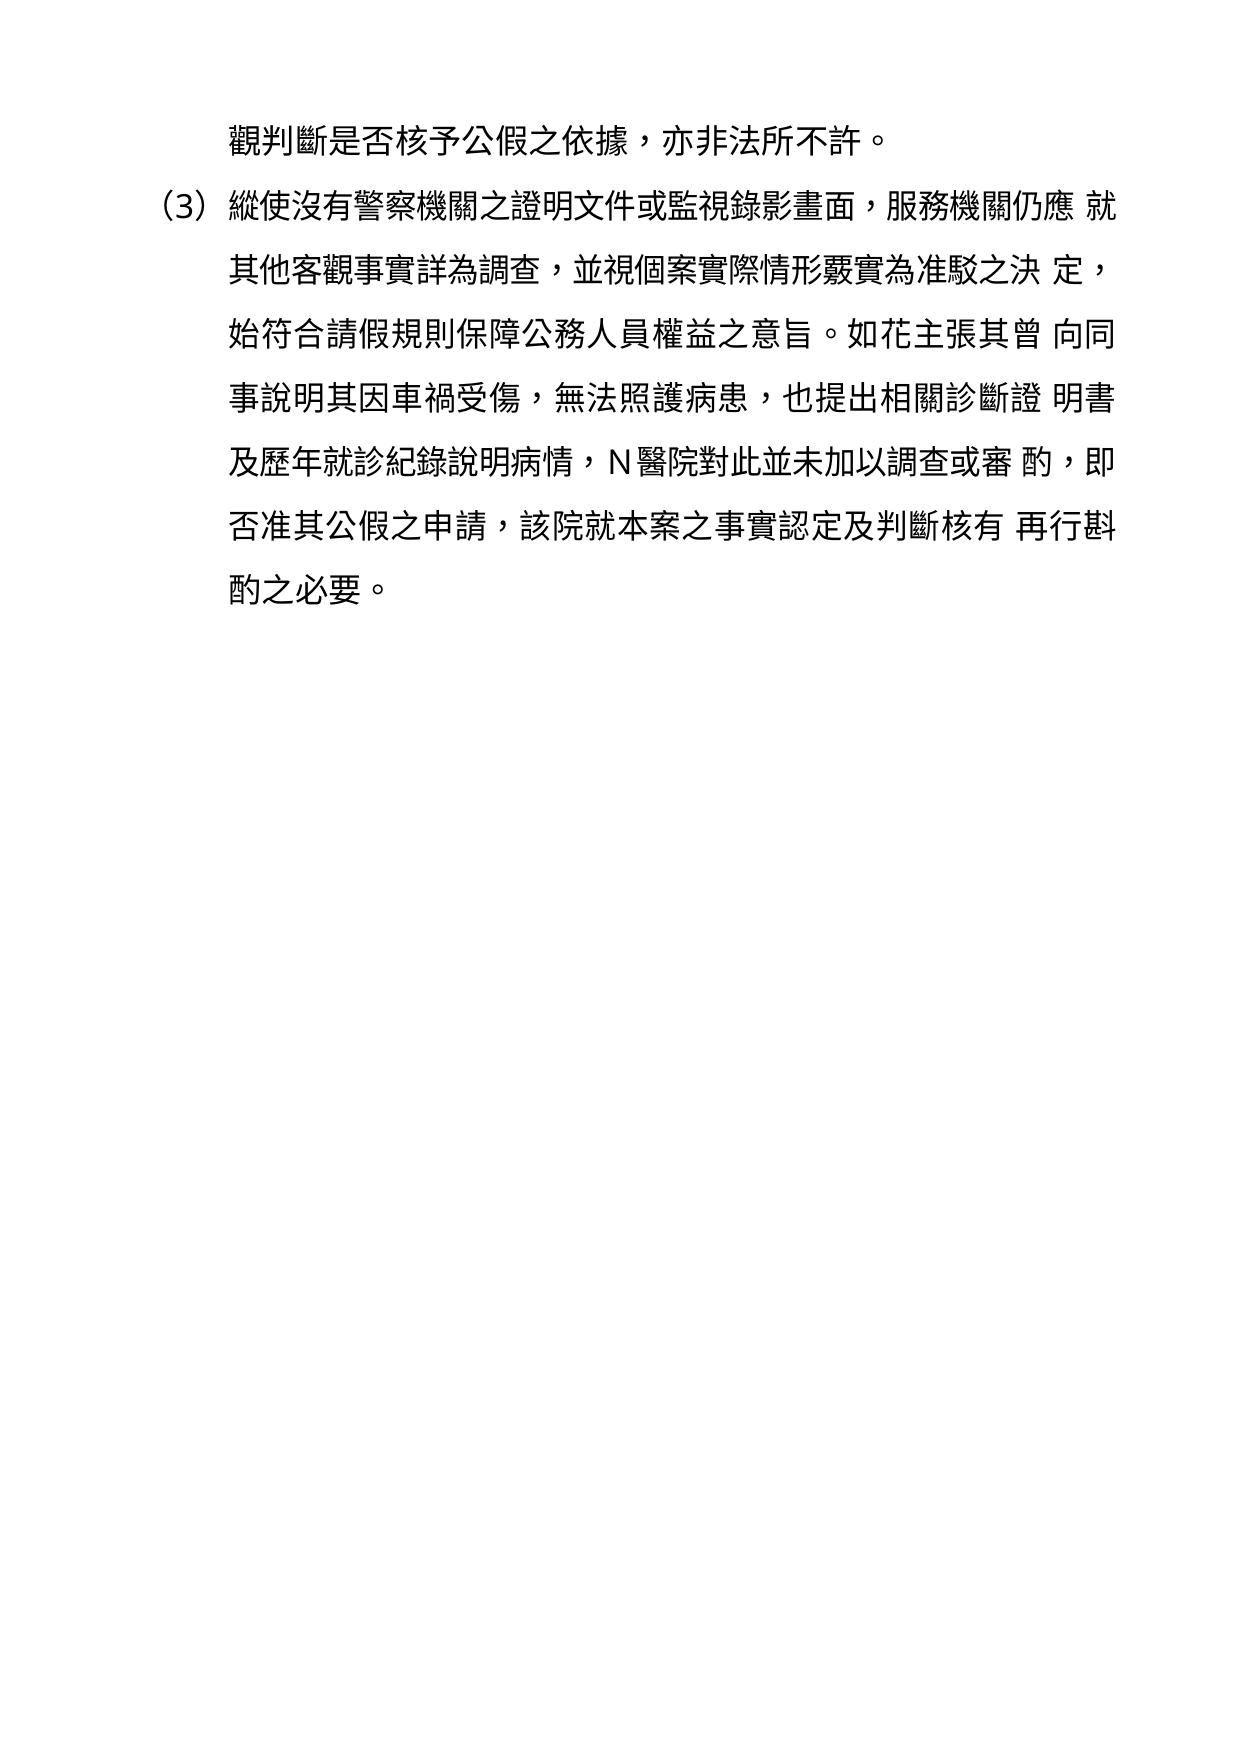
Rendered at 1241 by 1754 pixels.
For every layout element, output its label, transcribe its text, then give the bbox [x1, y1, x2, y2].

text 觀判斷是否核予公假之依據，亦非法所不許。 [228, 115, 1140, 163]
list 縱使沒有警察機關之證明文件或監視錄影畫面，服務機關仍應 就其他客觀事實詳為調查，並視個案實際情形覈實為准駁之決 定，始符合請假規則保障公務人員權益之意旨。如花主張其曾 向同事說明其因車禍受傷，無法照護病患，也提出相關診斷證 明書及歷年就診紀錄說明病情，Ｎ醫院對此並未加以調查或審 酌，即否准其公假之申請，該院就本案之事實認定及判斷核有 再行斟酌之必要。 [142, 179, 1116, 612]
